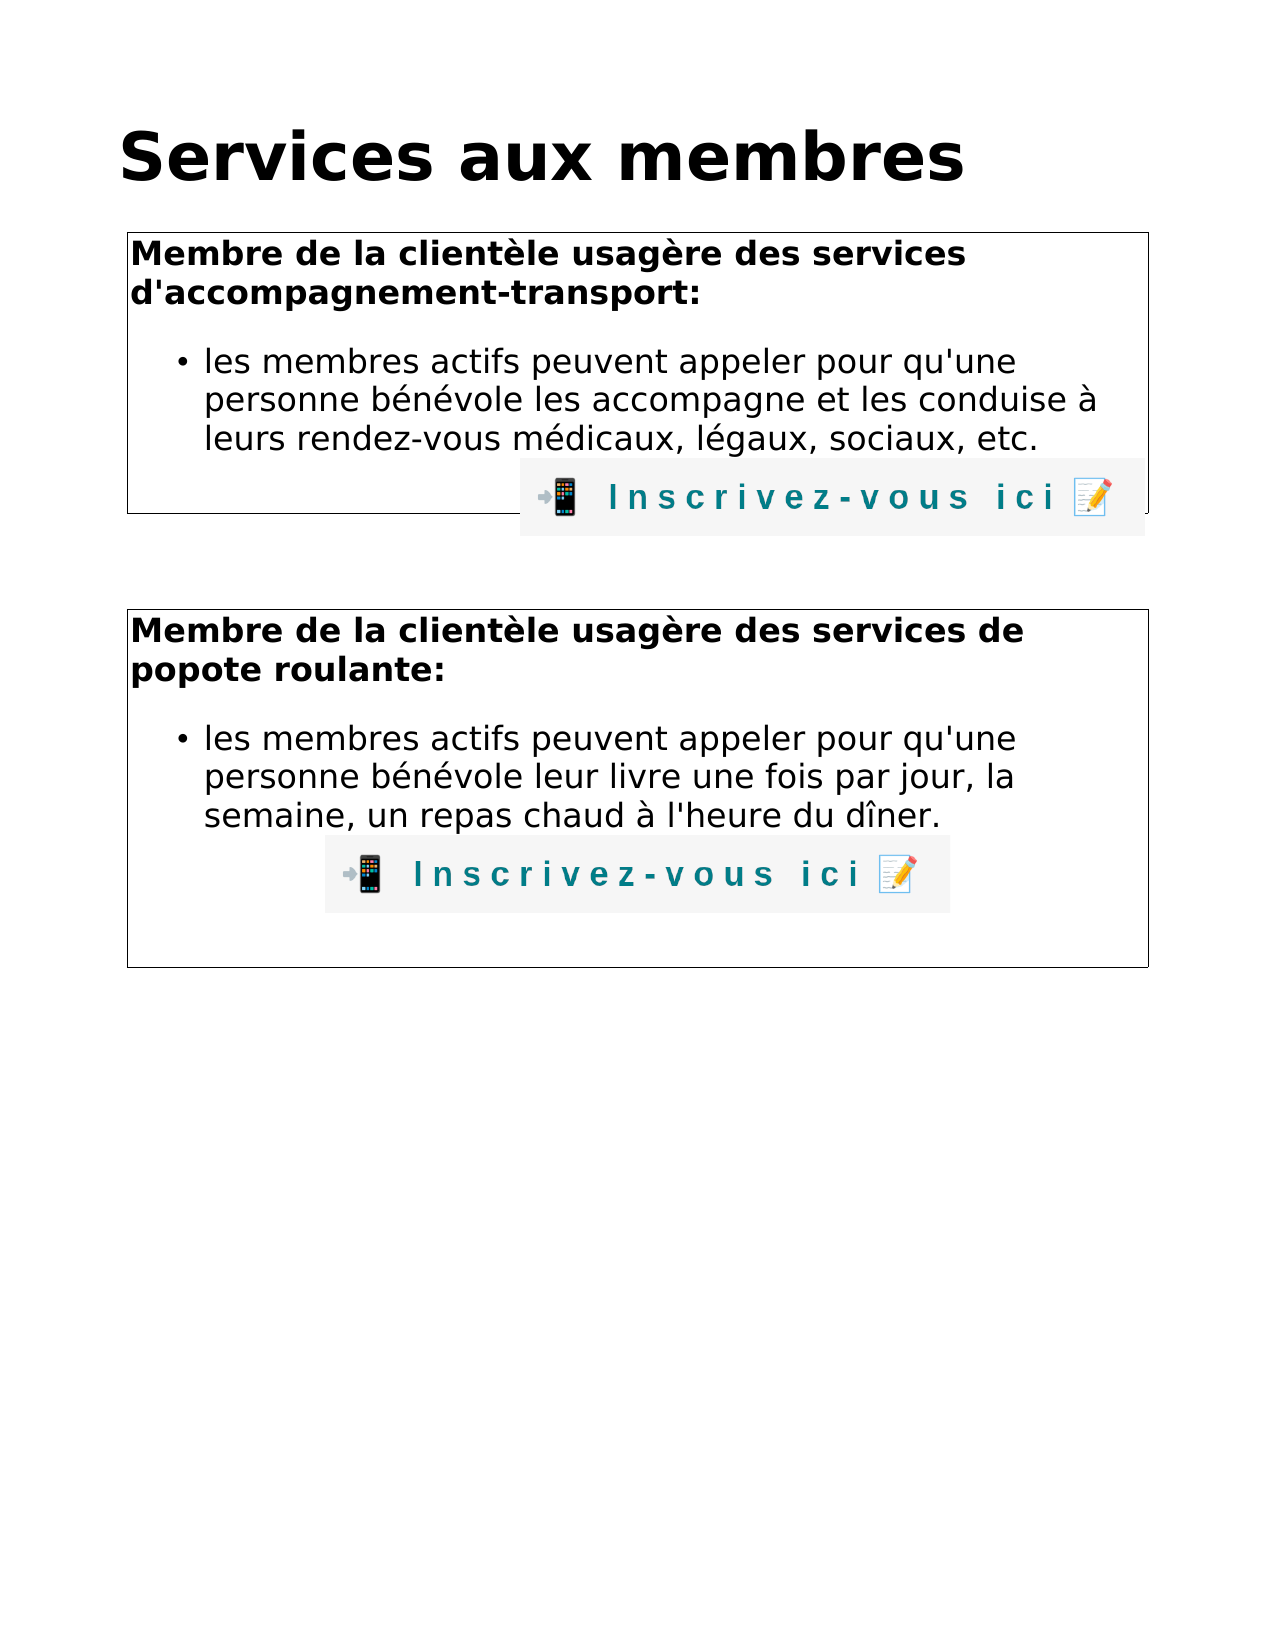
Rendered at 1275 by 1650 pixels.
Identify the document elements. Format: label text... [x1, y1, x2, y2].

table_header Membre de la clientèle usagère des services de popote roulante: les membres actifs peuvent appeler pour qu'une personne bénévole leur livre une fois par jour, la semaine, un repas chaud à l'heure du dîner. [128, 610, 1148, 967]
table_header Membre de la clientèle usagère des services d'accompagnement-transport: les membres actifs peuvent appeler pour qu'une personne bénévole les accompagne et les conduise à leurs rendez-vous médicaux, légaux, sociaux, etc. [128, 233, 1148, 513]
picture [325, 835, 951, 913]
picture [520, 458, 1145, 536]
subtitle Services aux membres [118, 118, 1157, 196]
